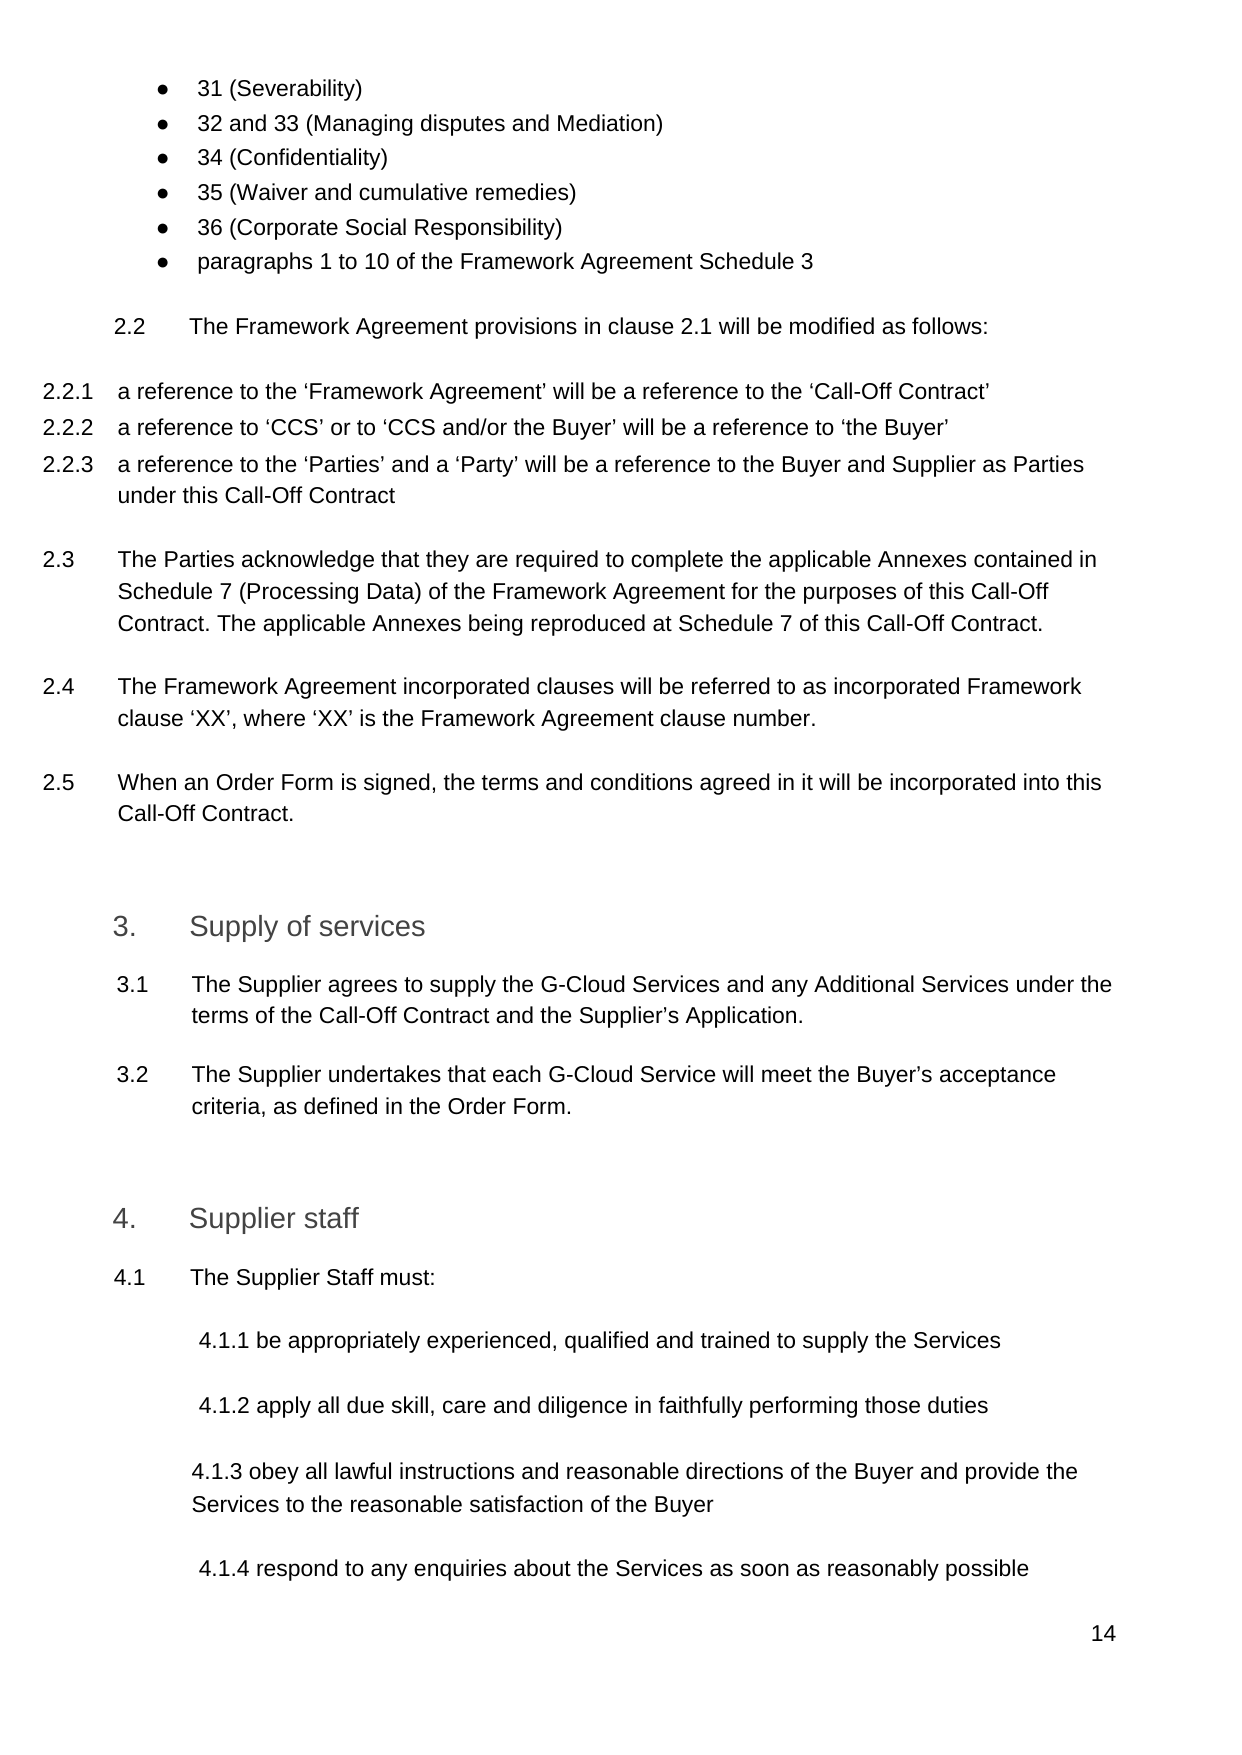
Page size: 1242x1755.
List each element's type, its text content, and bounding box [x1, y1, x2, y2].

text 4.1.1 be appropriately experienced, qualified and trained to supply the Services [0, 1326, 1122, 1354]
subtitle 3. Supply of services [0, 909, 1122, 942]
list 31 (Severability) [156, 75, 1121, 101]
list a reference to the ‘Parties’ and a ‘Party’ will be a reference to the Buyer and Supplier as Parties under this Call-Off Contract [42, 451, 1121, 509]
list a reference to the ‘Framework Agreement’ will be a reference to the ‘Call-Off Contract’ [42, 378, 1121, 404]
text 4.1.3 obey all lawful instructions and reasonable directions of the Buyer and provide the Services to the reasonable satisfaction of the Buyer [116, 1457, 1121, 1517]
text 3.1 The Supplier agrees to supply the G-Cloud Services and any Additional Services under the terms of the Call-Off Contract and the Supplier’s Application. [116, 971, 1121, 1029]
list 36 (Corporate Social Responsibility) [156, 214, 1121, 240]
text 3.2 The Supplier undertakes that each G-Cloud Service will meet the Buyer’s acceptance criteria, as defined in the Order Form. [116, 1061, 1121, 1119]
list 32 and 33 (Managing disputes and Mediation) [156, 109, 1121, 136]
list 34 (Confidentiality) [156, 144, 1121, 171]
text 4.1.2 apply all due skill, care and diligence in faithfully performing those duties [0, 1392, 1122, 1419]
text 4.1.4 respond to any enquiries about the Services as soon as reasonably possible [0, 1554, 1122, 1582]
text 2.2 The Framework Agreement provisions in clause 2.1 will be modified as follows: [0, 312, 1122, 340]
list The Parties acknowledge that they are required to complete the applicable Annexes contained in Schedule 7 (Processing Data) of the Framework Agreement for the purposes of this Call-Off Contract. The applicable Annexes being reproduced at Schedule 7 of this Call-Off Contract. [42, 546, 1121, 636]
list When an Order Form is signed, the terms and conditions agreed in it will be incorporated into this Call-Off Contract. [42, 769, 1121, 827]
subtitle 4. Supplier staff [0, 1201, 1122, 1235]
text 4.1 The Supplier Staff must: [0, 1263, 1122, 1291]
list paragraphs 1 to 10 of the Framework Agreement Schedule 3 [156, 248, 1121, 274]
list a reference to ‘CCS’ or to ‘CCS and/or the Buyer’ will be a reference to ‘the Buyer’ [42, 414, 1121, 440]
list 35 (Waiver and cumulative remedies) [156, 179, 1121, 205]
list The Framework Agreement incorporated clauses will be referred to as incorporated Framework clause ‘XX’, where ‘XX’ is the Framework Agreement clause number. [42, 673, 1121, 731]
